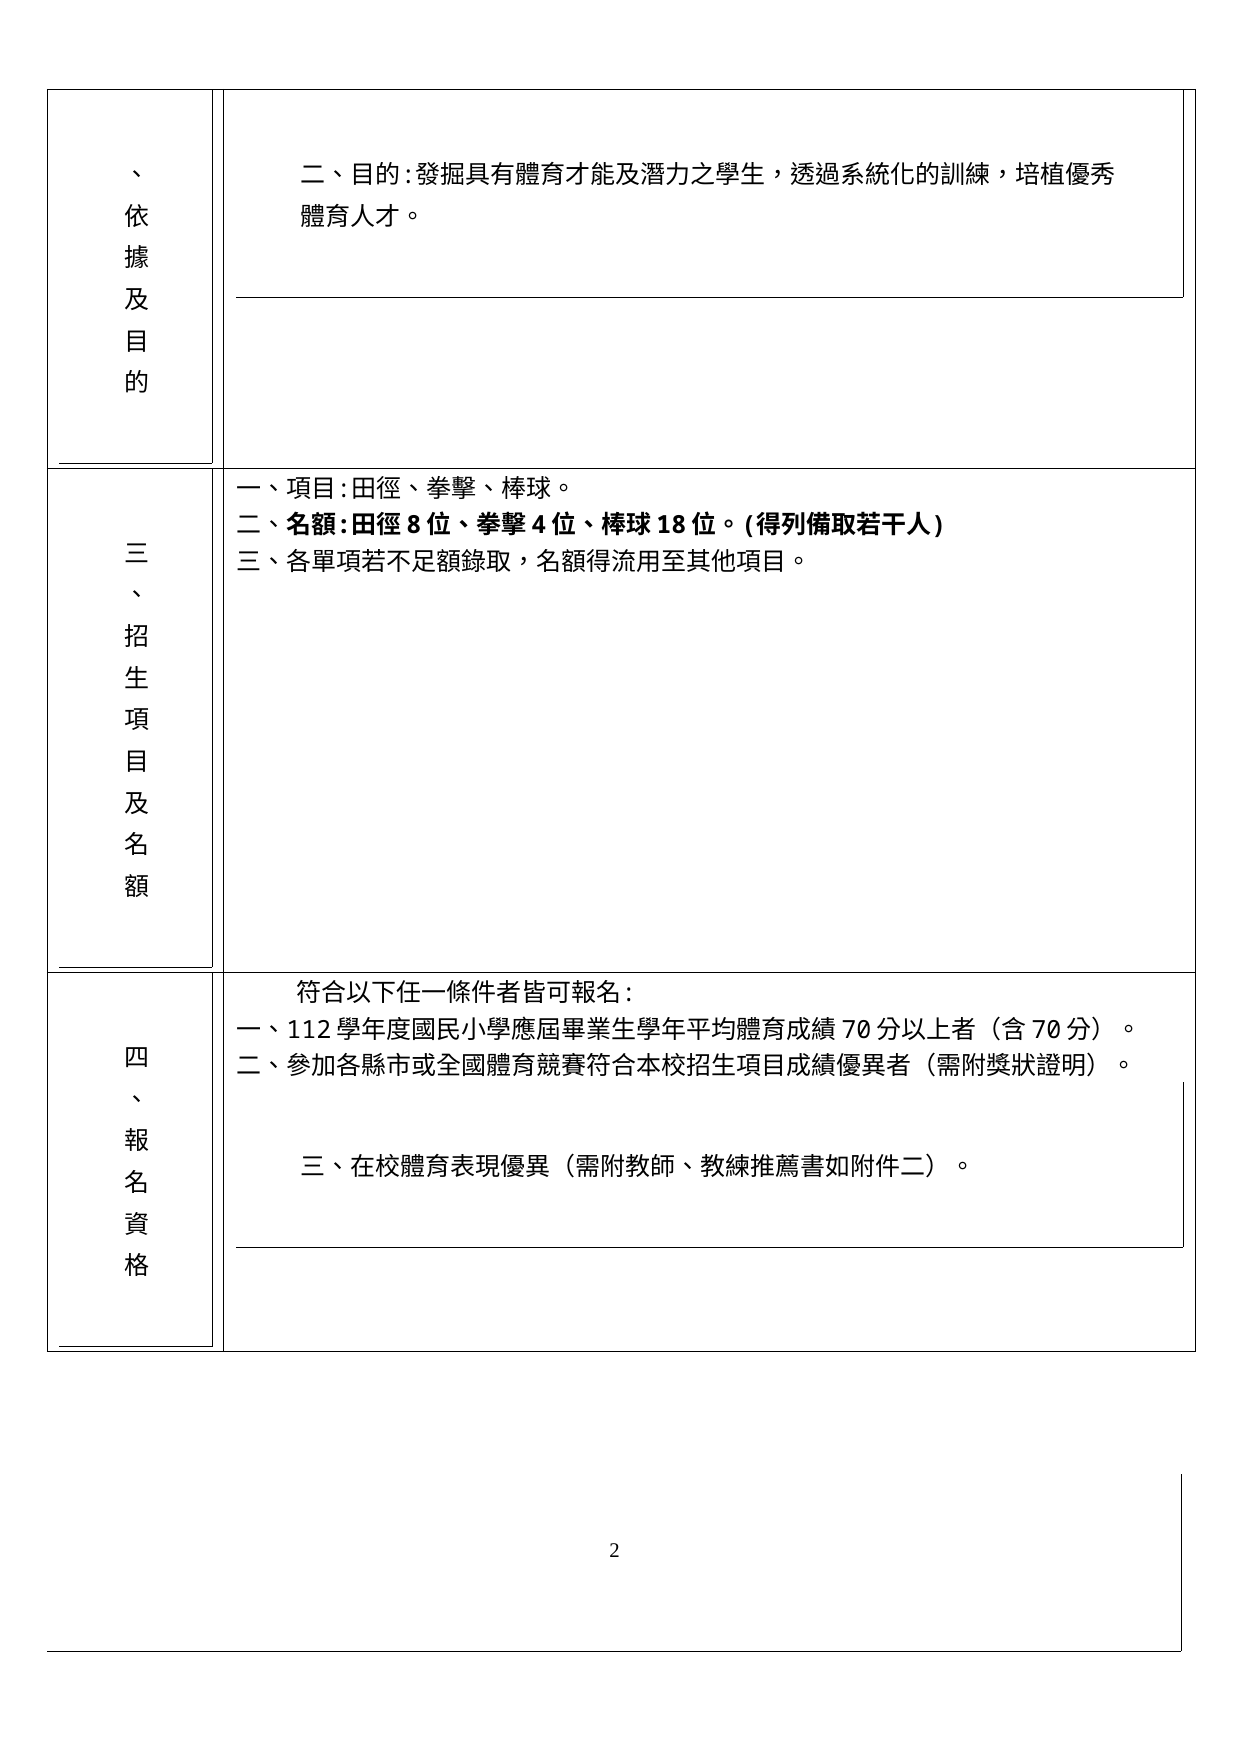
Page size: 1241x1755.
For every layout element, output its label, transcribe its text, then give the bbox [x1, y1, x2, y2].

table_cell 、依據及目的 [48, 90, 223, 468]
table_cell 符合以下任一條件者皆可報名: 一、112學年度國民小學應屆畢業生學年平均體育成績70分以上者（含70分）。 二、參加各縣市或全國體育競賽符合本校招生項目成績優異者（需附獎狀證明）。 三、在校體育表現優異（需附教師、教練推薦書如附件二）。 [224, 973, 1195, 1351]
table_cell 二、目的:發掘具有體育才能及潛力之學生，透過系統化的訓練，培植優秀體育人才。 [224, 90, 1195, 468]
table_cell 四、報名資格 [48, 973, 223, 1351]
table_cell 三、招生項目及名額 [48, 469, 223, 972]
table_cell 一、項目:田徑、拳擊、棒球。 二、名額:田徑8位、拳擊4位、棒球18位。(得列備取若干人) 三、各單項若不足額錄取，名額得流用至其他項目。 [224, 469, 1195, 972]
